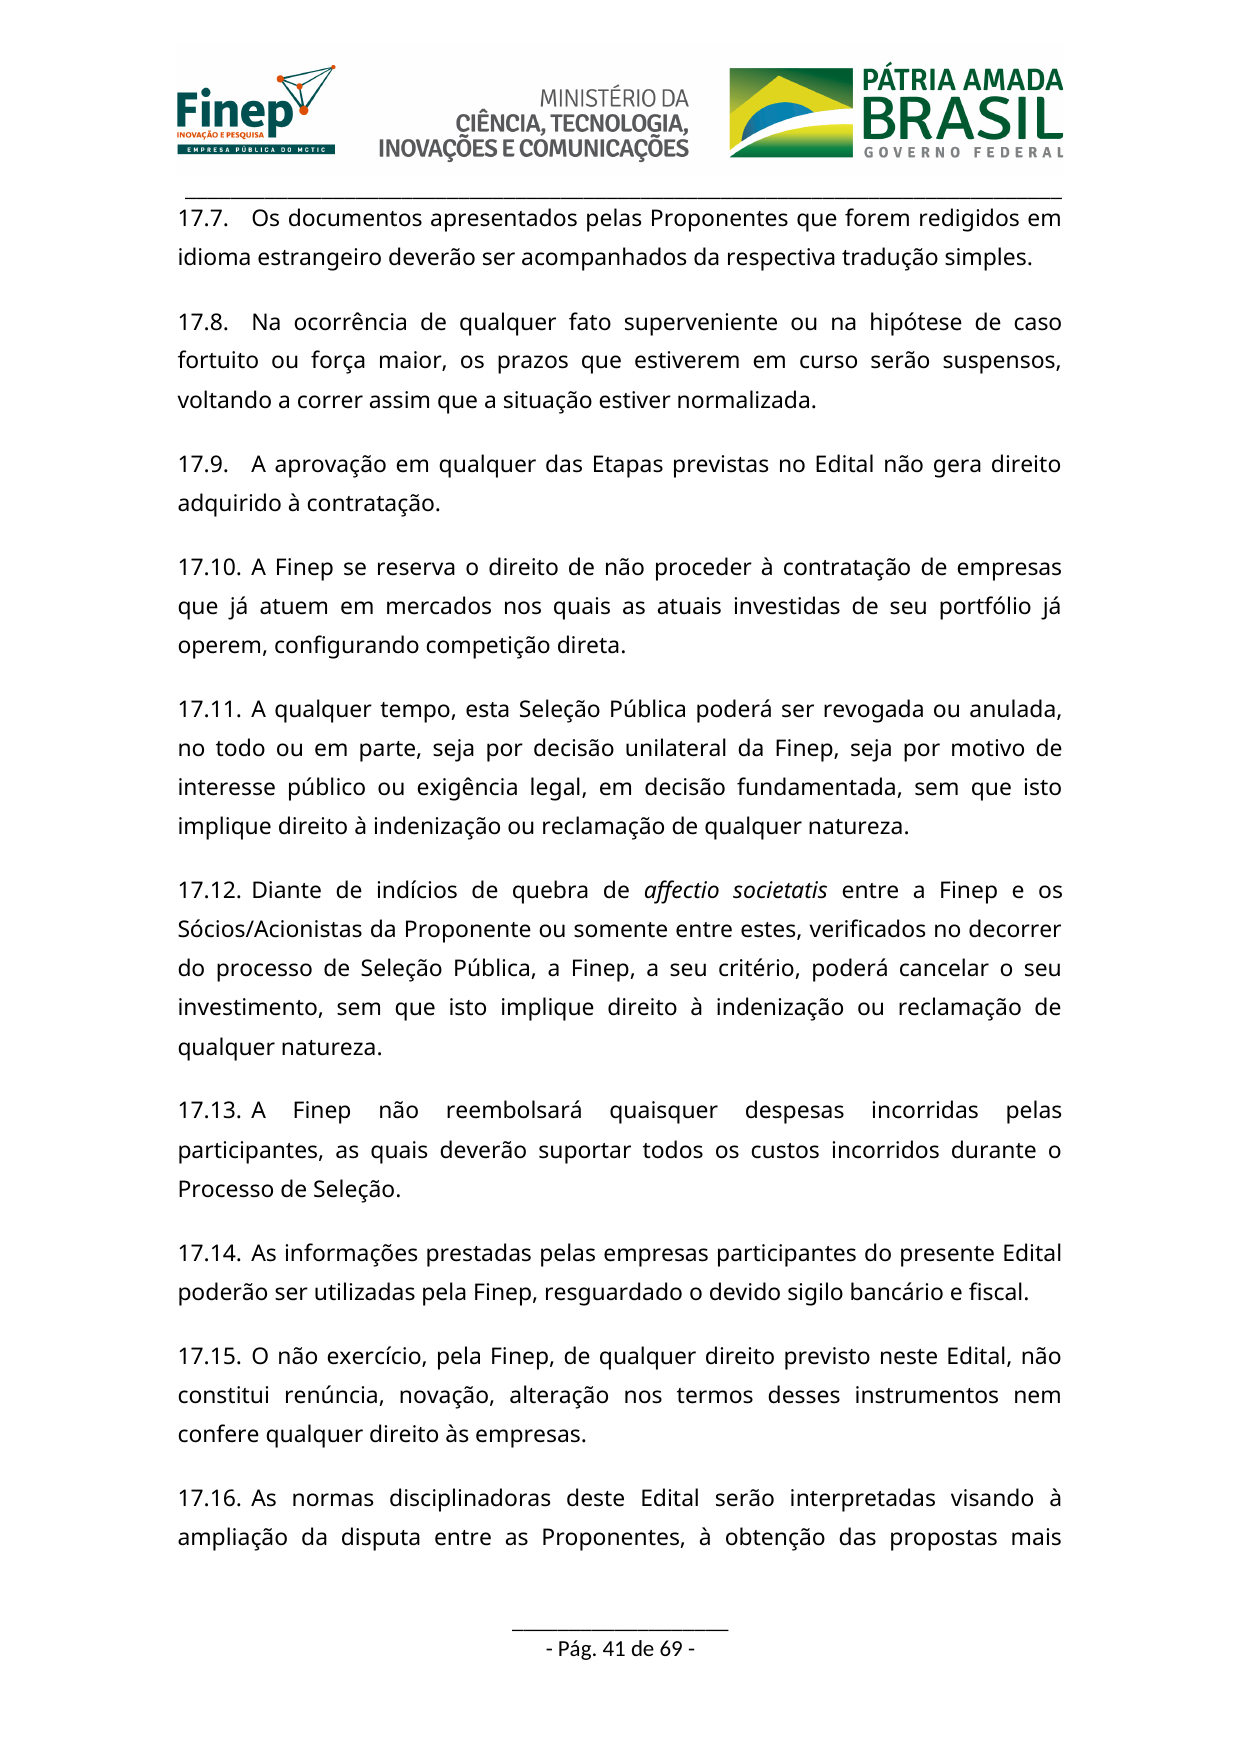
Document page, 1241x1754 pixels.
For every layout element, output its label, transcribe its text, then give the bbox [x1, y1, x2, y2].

list A Finep não reembolsará quaisquer despesas incorridas pelas participantes, as quais deverão suportar todos os custos incorridos durante o Processo de Seleção. [177, 1094, 1063, 1204]
list A aprovação em qualquer das Etapas previstas no Edital não gera direito adquirido à contratação. [177, 448, 1063, 518]
list Diante de indícios de quebra de affectio societatis entre a Finep e os Sócios/Acionistas da Proponente ou somente entre estes, verificados no decorrer do processo de Seleção Pública, a Finep, a seu critério, poderá cancelar o seu investimento, sem que isto implique direito à indenização ou reclamação de qualquer natureza. [177, 874, 1063, 1062]
list Na ocorrência de qualquer fato superveniente ou na hipótese de caso fortuito ou força maior, os prazos que estiverem em curso serão suspensos, voltando a correr assim que a situação estiver normalizada. [177, 305, 1063, 415]
list O não exercício, pela Finep, de qualquer direito previsto neste Edital, não constitui renúncia, novação, alteração nos termos desses instrumentos nem confere qualquer direito às empresas. [177, 1340, 1063, 1449]
list A qualquer tempo, esta Seleção Pública poderá ser revogada ou anulada, no todo ou em parte, seja por decisão unilateral da Finep, seja por motivo de interesse público ou exigência legal, em decisão fundamentada, sem que isto implique direito à indenização ou reclamação de qualquer natureza. [177, 693, 1063, 841]
list A Finep se reserva o direito de não proceder à contratação de empresas que já atuem em mercados nos quais as atuais investidas de seu portfólio já operem, configurando competição direta. [177, 551, 1063, 660]
list As normas disciplinadoras deste Edital serão interpretadas visando à ampliação da disputa entre as Proponentes, à obtenção das propostas mais [177, 1482, 1063, 1552]
list As informações prestadas pelas empresas participantes do presente Edital poderão ser utilizadas pela Finep, resguardado o devido sigilo bancário e fiscal. [177, 1237, 1063, 1307]
list Os documentos apresentados pelas Proponentes que forem redigidos em idioma estrangeiro deverão ser acompanhados da respectiva tradução simples. [177, 202, 1063, 273]
